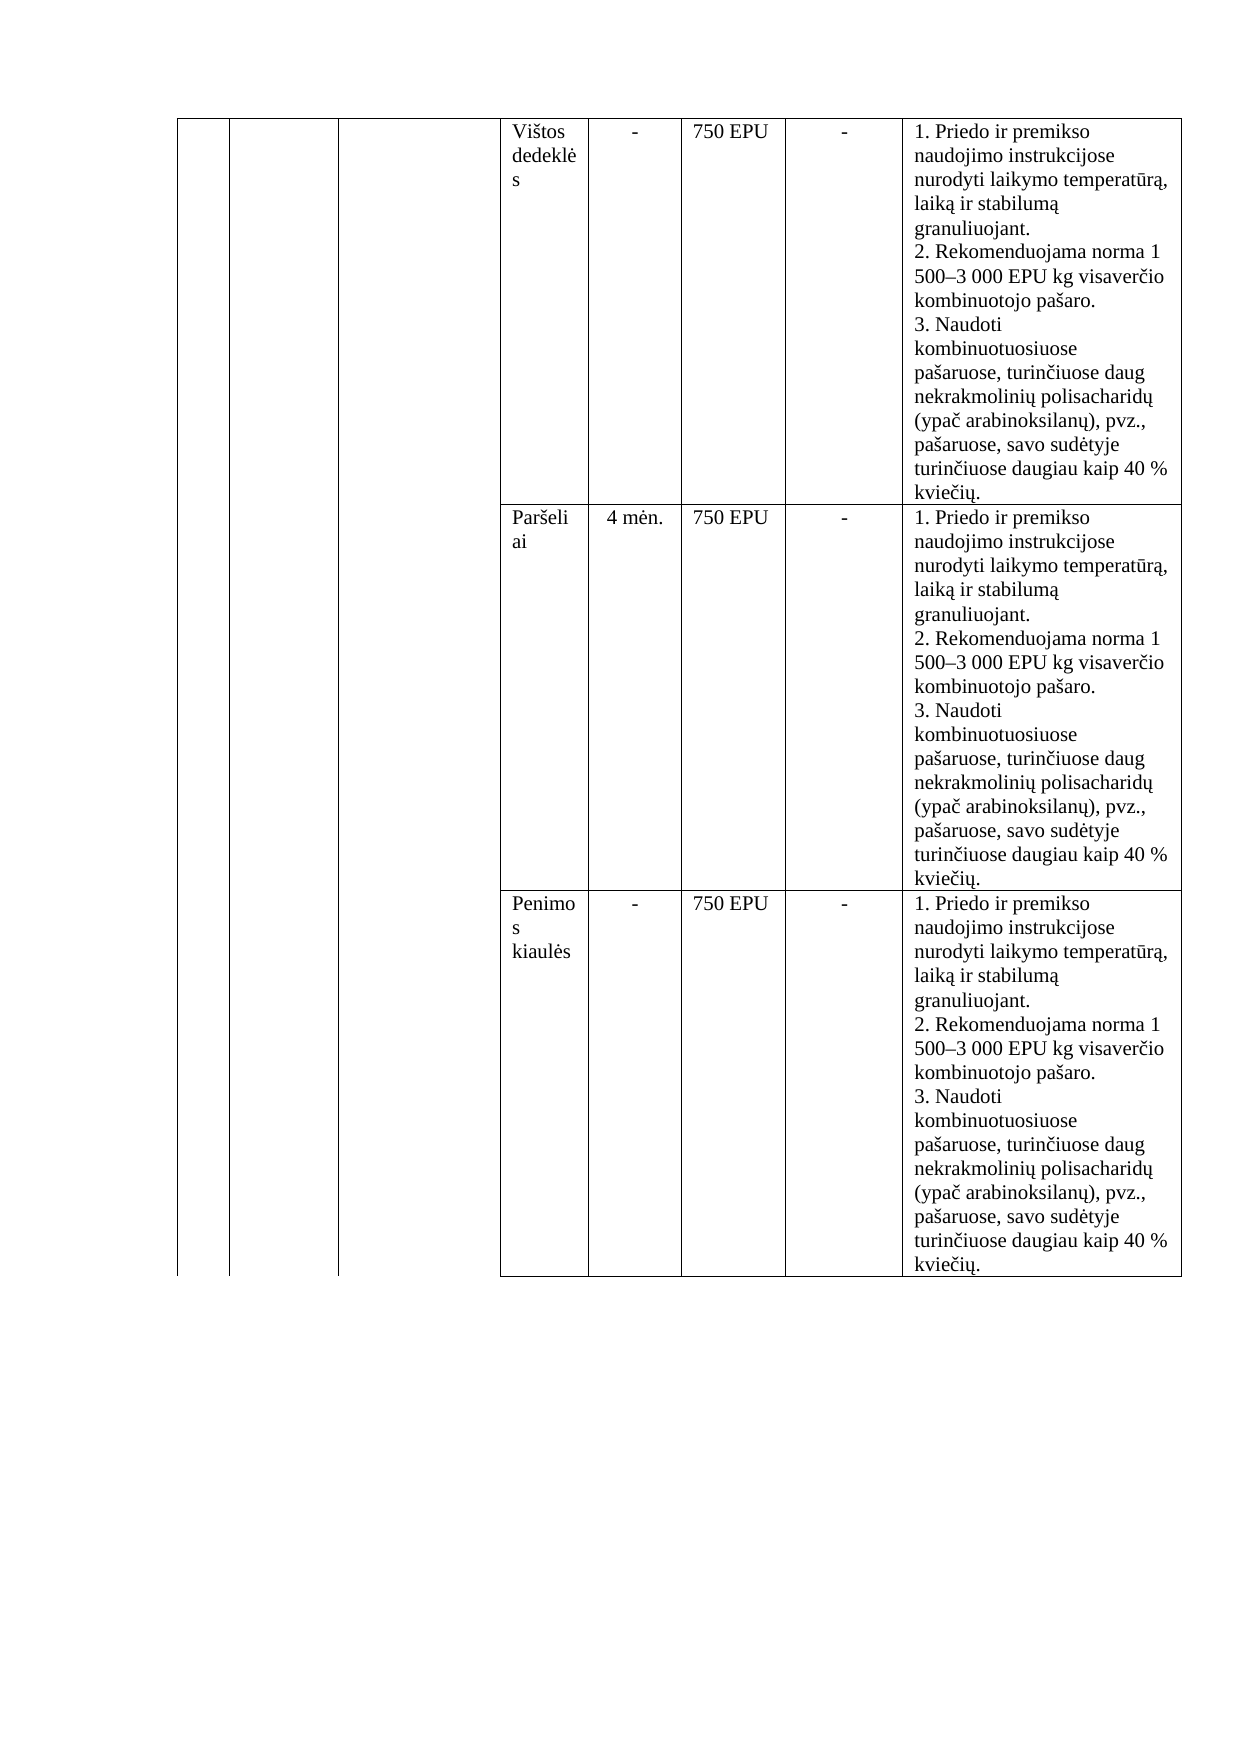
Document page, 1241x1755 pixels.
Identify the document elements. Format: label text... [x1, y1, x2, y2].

table_cell 750 EPU [682, 119, 785, 504]
table_cell - [786, 119, 902, 504]
table_cell [178, 504, 229, 890]
table_cell 4 mėn. [589, 505, 681, 890]
table_cell [230, 504, 338, 890]
table_cell 1. Priedo ir premikso naudojimo instrukcijose nurodyti laikymo temperatūrą, laiką ir stabilumą granuliuojant. 2. Rekomenduojama norma 1 500–3 000 EPU kg visaverčio kombinuotojo pašaro. 3. Naudoti kombinuotuosiuose pašaruose, turinčiuose daug nekrakmolinių polisacharidų (ypač arabinoksilanų), pvz., pašaruose, savo sudėtyje turinčiuose daugiau kaip 40 % kviečių. [903, 119, 1181, 504]
table_cell Vištos dedeklės [501, 119, 588, 504]
table_cell - [786, 505, 902, 890]
table_cell [230, 890, 338, 1276]
table_cell Penimos kiaulės [501, 891, 588, 1276]
table_cell [339, 504, 500, 890]
table_cell - [786, 891, 902, 1276]
table_cell 1. Priedo ir premikso naudojimo instrukcijose nurodyti laikymo temperatūrą, laiką ir stabilumą granuliuojant. 2. Rekomenduojama norma 1 500–3 000 EPU kg visaverčio kombinuotojo pašaro. 3. Naudoti kombinuotuosiuose pašaruose, turinčiuose daug nekrakmolinių polisacharidų (ypač arabinoksilanų), pvz., pašaruose, savo sudėtyje turinčiuose daugiau kaip 40 % kviečių. [903, 505, 1181, 890]
table_cell [339, 890, 500, 1276]
table_cell 1. Priedo ir premikso naudojimo instrukcijose nurodyti laikymo temperatūrą, laiką ir stabilumą granuliuojant. 2. Rekomenduojama norma 1 500–3 000 EPU kg visaverčio kombinuotojo pašaro. 3. Naudoti kombinuotuosiuose pašaruose, turinčiuose daug nekrakmolinių polisacharidų (ypač arabinoksilanų), pvz., pašaruose, savo sudėtyje turinčiuose daugiau kaip 40 % kviečių. [903, 891, 1181, 1276]
table_cell Paršeliai [501, 505, 588, 890]
table_cell - [589, 891, 681, 1276]
table_cell [339, 119, 500, 504]
table_cell 750 EPU [682, 891, 785, 1276]
table_cell [178, 119, 229, 504]
table_cell [230, 119, 338, 504]
table_cell [178, 890, 229, 1276]
table_cell 750 EPU [682, 505, 785, 890]
table_cell - [589, 119, 681, 504]
